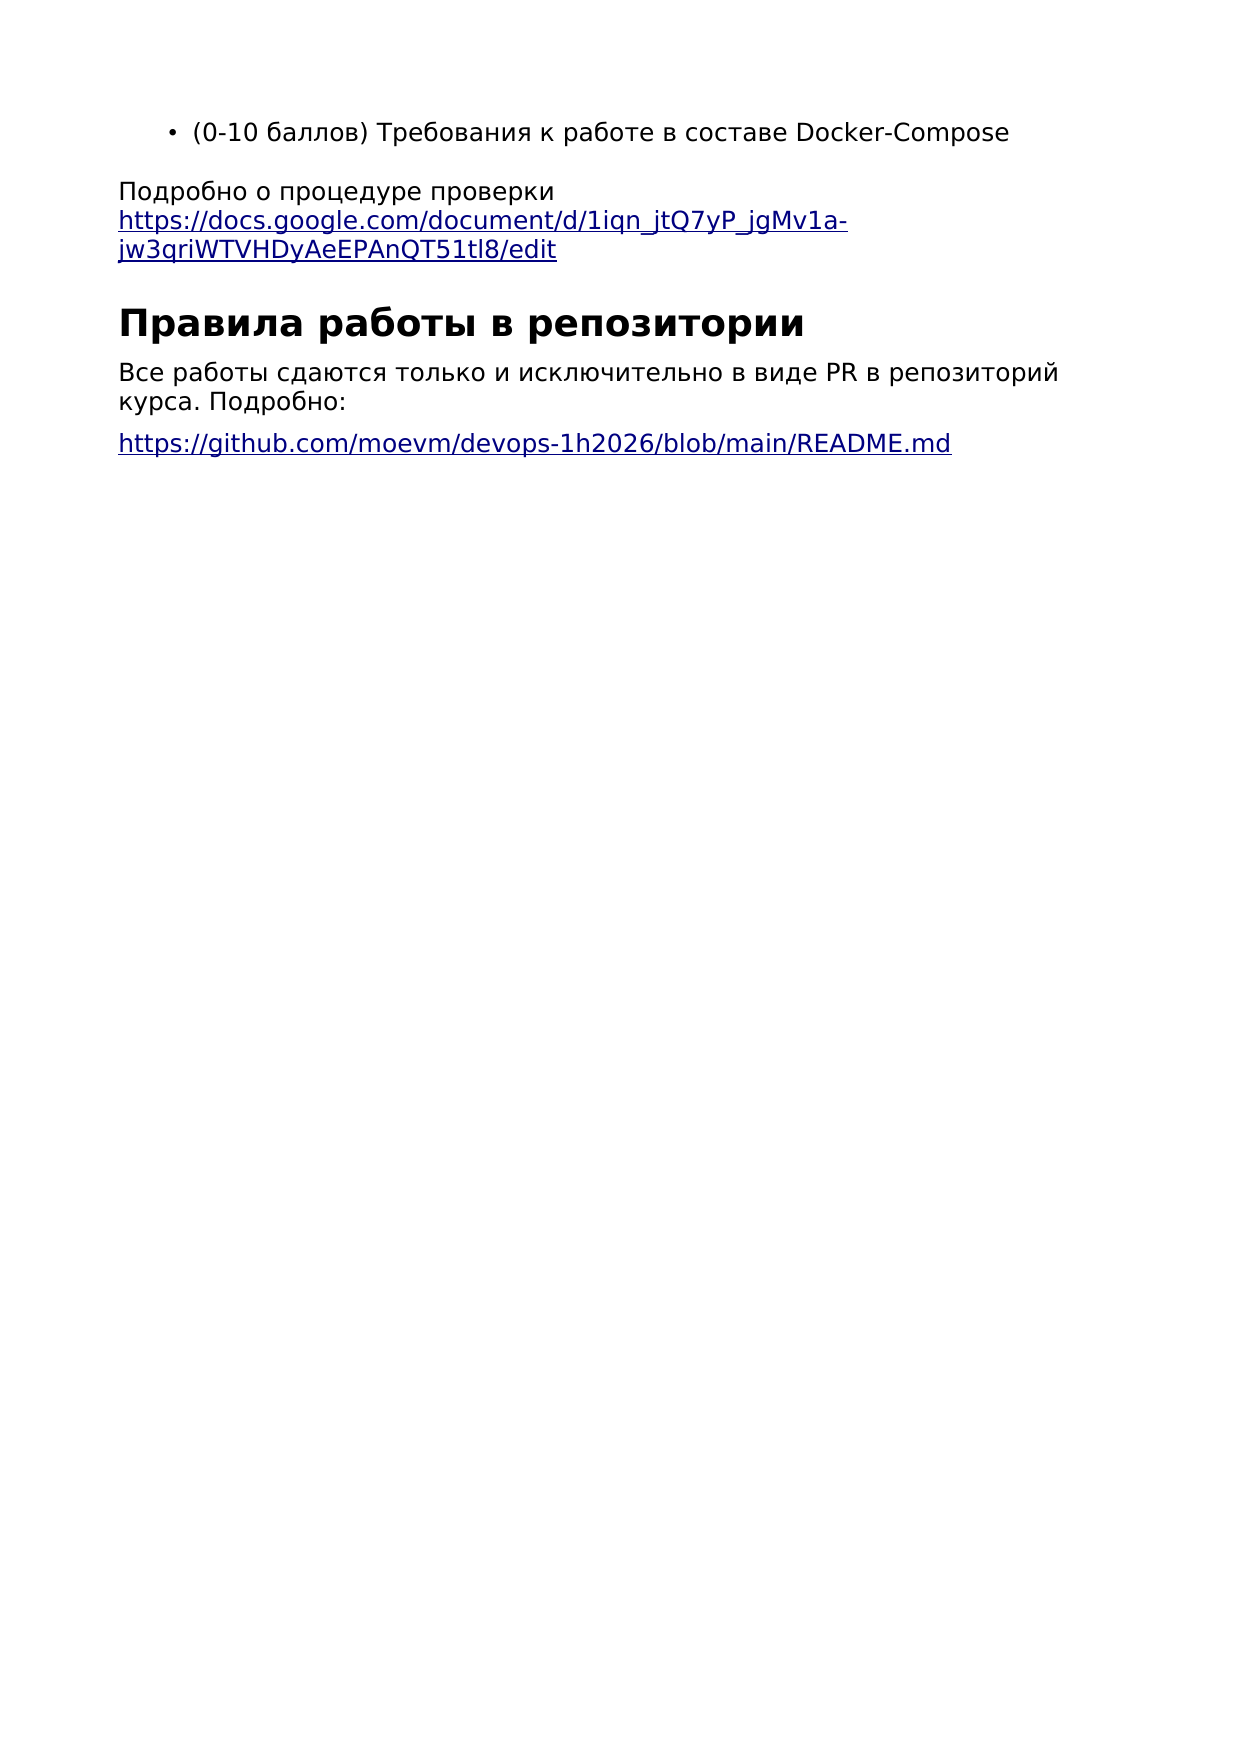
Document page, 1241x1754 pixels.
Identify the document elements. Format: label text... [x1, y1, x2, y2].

subtitle Правила работы в репозитории [118, 302, 1122, 345]
text Подробно о процедуре проверки https://docs.google.com/document/d/1iqn_jtQ7yP_jgMv1a-jw3qriWTVHDyAeEPAnQT51tl8/edit [118, 177, 1122, 264]
text Все работы сдаются только и исключительно в виде PR в репозиторий курса. Подробно: [118, 358, 1122, 416]
text https://github.com/moevm/devops-1h2026/blob/main/README.md [118, 429, 1122, 458]
list (0-10 баллов) Требования к работе в составе Docker-Compose [177, 118, 1122, 147]
